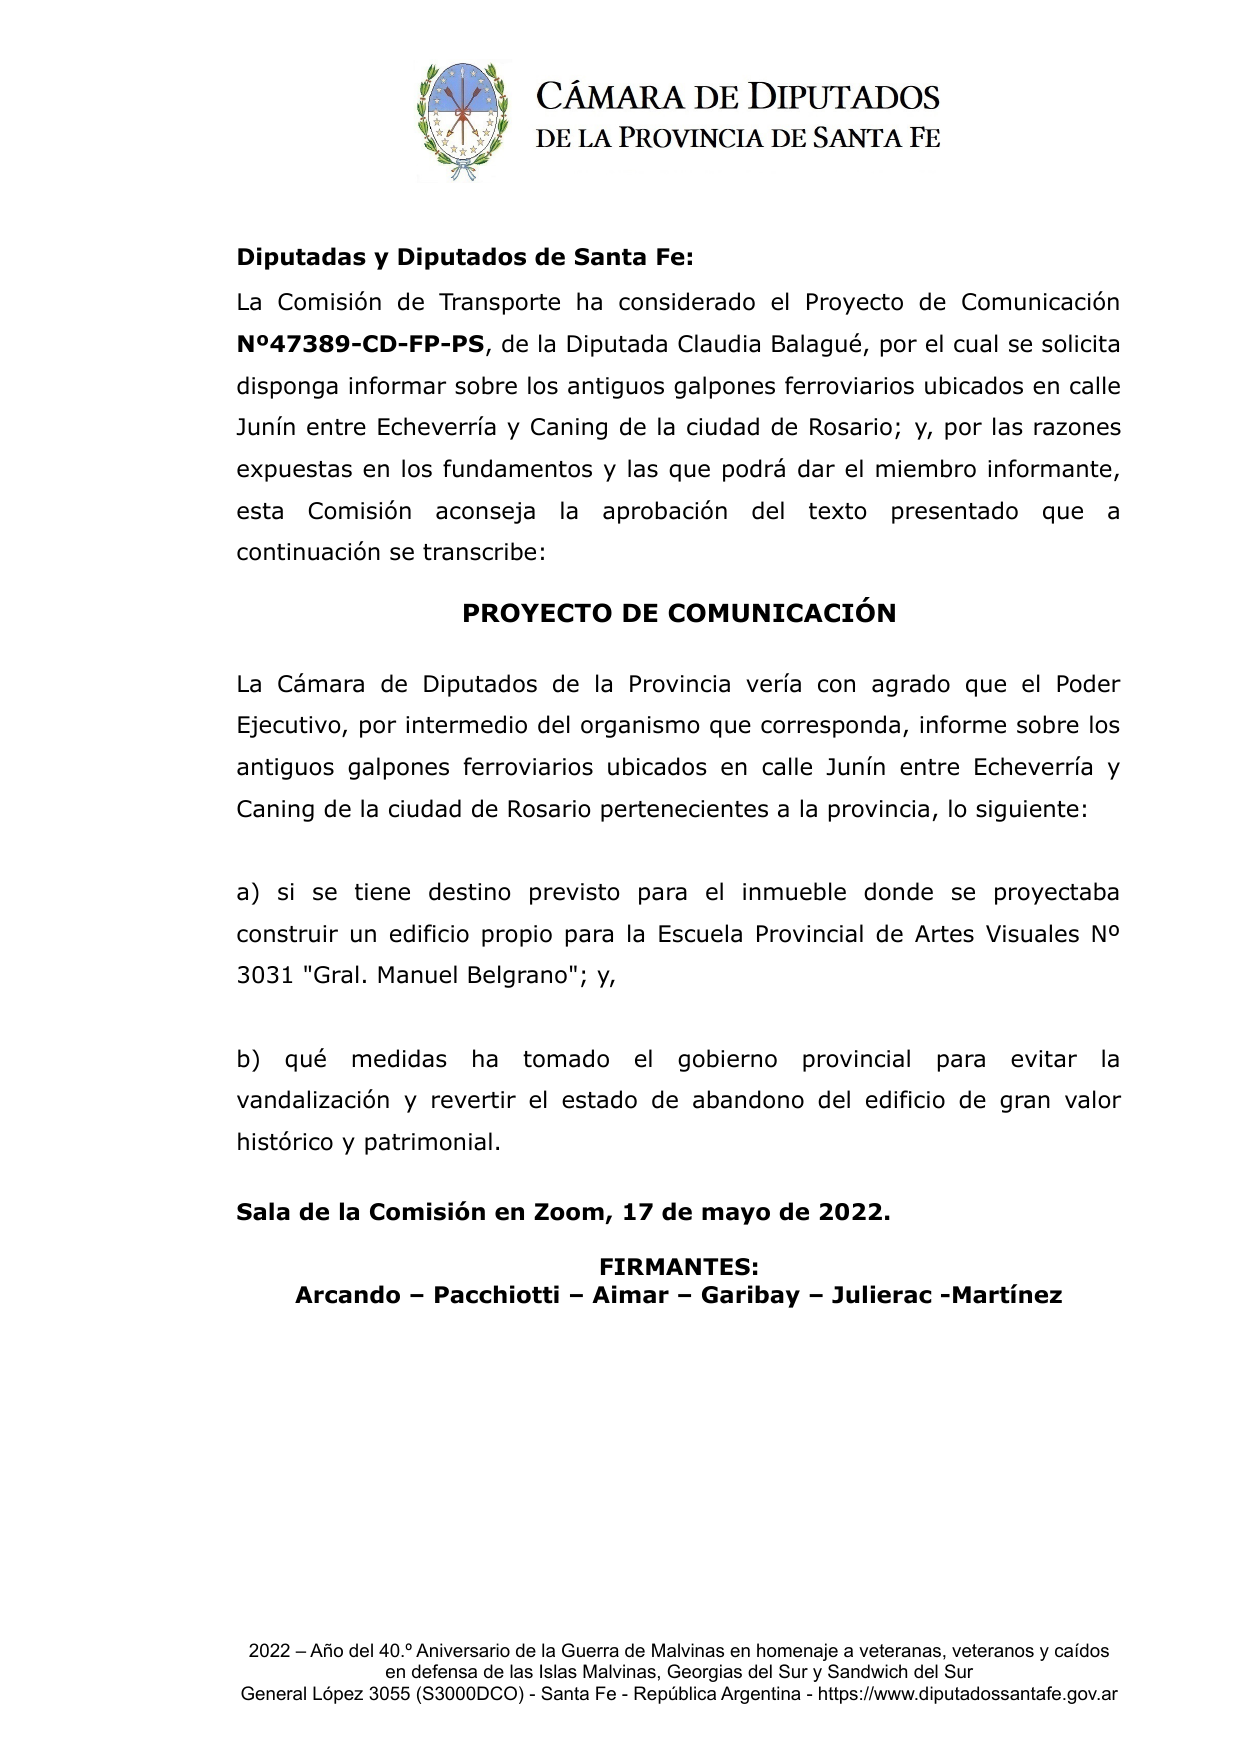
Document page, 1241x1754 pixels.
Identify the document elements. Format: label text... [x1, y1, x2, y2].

text Sala de la Comisión en Zoom, 17 de mayo de 2022. [236, 1197, 1122, 1225]
text Arcando – Pacchiotti – Aimar – Garibay – Julierac -Martínez [236, 1280, 1122, 1308]
text b) qué medidas ha tomado el gobierno provincial para evitar la vandalización y revertir el estado de abandono del edificio de gran valor histórico y patrimonial. [236, 1044, 1122, 1155]
picture [413, 59, 945, 183]
text FIRMANTES: [236, 1253, 1122, 1280]
text Diputadas y Diputados de Santa Fe: [236, 242, 1122, 270]
text PROYECTO DE COMUNICACIÓN [236, 597, 1122, 627]
text a) si se tiene destino previsto para el inmueble donde se proyectaba construir un edificio propio para la Escuela Provincial de Artes Visuales Nº 3031 "Gral. Manuel Belgrano"; y, [236, 877, 1122, 989]
text La Cámara de Diputados de la Provincia vería con agrado que el Poder Ejecutivo, por intermedio del organismo que corresponda, informe sobre los antiguos galpones ferroviarios ubicados en calle Junín entre Echeverría y Caning de la ciudad de Rosario pertenecientes a la provincia, lo siguiente: [236, 669, 1122, 822]
text La Comisión de Transporte ha considerado el Proyecto de Comunicación Nº47389-CD-FP-PS, de la Diputada Claudia Balagué, por el cual se solicita disponga informar sobre los antiguos galpones ferroviarios ubicados en calle Junín entre Echeverría y Caning de la ciudad de Rosario; y, por las razones expuestas en los fundamentos y las que podrá dar el miembro informante, esta Comisión aconseja la aprobación del texto presentado que a continuación se transcribe: [236, 288, 1122, 566]
